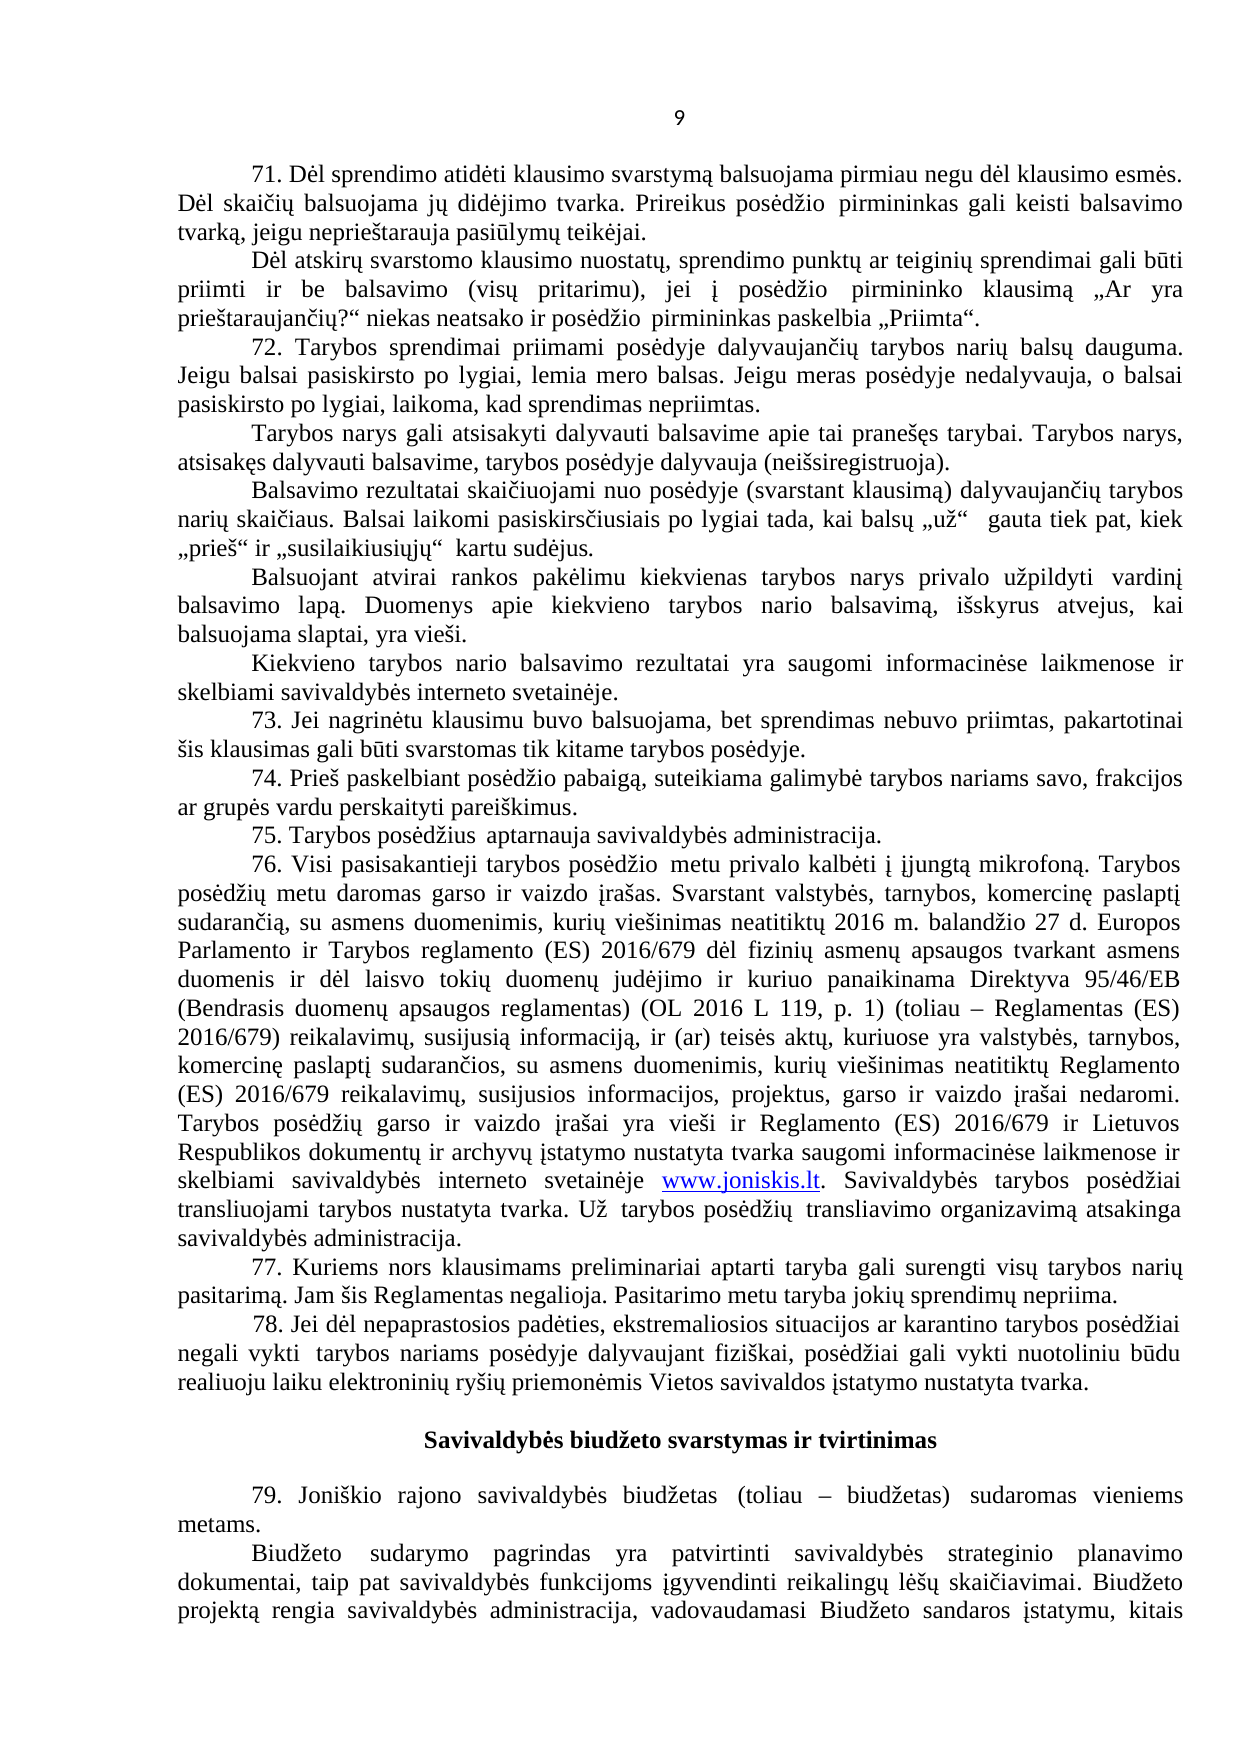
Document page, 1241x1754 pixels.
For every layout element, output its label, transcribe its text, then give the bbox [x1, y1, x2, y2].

text Balsavimo rezultatai skaičiuojami nuo posėdyje (svarstant klausimą) dalyvaujančių tarybos narių skaičiaus. Balsai laikomi pasiskirsčiusiais po lygiai tada, kai balsų „už“ gauta tiek pat, kiek „prieš“ ir „susilaikiusiųjų“ kartu sudėjus. [177, 476, 1183, 562]
text Kiekvieno tarybos nario balsavimo rezultatai yra saugomi informacinėse laikmenose ir skelbiami savivaldybės interneto svetainėje. [177, 648, 1183, 706]
text Dėl atskirų svarstomo klausimo nuostatų, sprendimo punktų ar teiginių sprendimai gali būti priimti ir be balsavimo (visų pritarimu), jei į posėdžio pirmininko klausimą „Ar yra prieštaraujančių?“ niekas neatsako ir posėdžio pirmininkas paskelbia „Priimta“. [177, 246, 1183, 332]
text Tarybos narys gali atsisakyti dalyvauti balsavime apie tai pranešęs tarybai. Tarybos narys, atsisakęs dalyvauti balsavime, tarybos posėdyje dalyvauja (neišsiregistruoja). [177, 418, 1183, 476]
text 74. Prieš paskelbiant posėdžio pabaigą, suteikiama galimybė tarybos nariams savo, frakcijos ar grupės vardu perskaityti pareiškimus. [177, 763, 1183, 821]
text 71. Dėl sprendimo atidėti klausimo svarstymą balsuojama pirmiau negu dėl klausimo esmės. Dėl skaičių balsuojama jų didėjimo tvarka. Prireikus posėdžio pirmininkas gali keisti balsavimo tvarką, jeigu neprieštarauja pasiūlymų teikėjai. [177, 159, 1183, 246]
text Biudžeto sudarymo pagrindas yra patvirtinti savivaldybės strateginio planavimo dokumentai, taip pat savivaldybės funkcijoms įgyvendinti reikalingų lėšų skaičiavimai. Biudžeto projektą rengia savivaldybės administracija, vadovaudamasi Biudžeto sandaros įstatymu, kitais [177, 1538, 1183, 1624]
text 73. Jei nagrinėtu klausimu buvo balsuojama, bet sprendimas nebuvo priimtas, pakartotinai šis klausimas gali būti svarstomas tik kitame tarybos posėdyje. [177, 706, 1183, 763]
text 75. Tarybos posėdžius aptarnauja savivaldybės administracija. [177, 821, 1183, 849]
text Savivaldybės biudžeto svarstymas ir tvirtinimas [177, 1425, 1183, 1453]
text 72. Tarybos sprendimai priimami posėdyje dalyvaujančių tarybos narių balsų dauguma. Jeigu balsai pasiskirsto po lygiai, lemia mero balsas. Jeigu meras posėdyje nedalyvauja, o balsai pasiskirsto po lygiai, laikoma, kad sprendimas nepriimtas. [177, 332, 1183, 418]
text Balsuojant atvirai rankos pakėlimu kiekvienas tarybos narys privalo užpildyti vardinį balsavimo lapą. Duomenys apie kiekvieno tarybos nario balsavimą, išskyrus atvejus, kai balsuojama slaptai, yra vieši. [177, 562, 1183, 648]
text 78. Jei dėl nepaprastosios padėties, ekstremaliosios situacijos ar karantino tarybos posėdžiai negali vykti tarybos nariams posėdyje dalyvaujant fiziškai, posėdžiai gali vykti nuotoliniu būdu realiuoju laiku elektroninių ryšių priemonėmis Vietos savivaldos įstatymo nustatyta tvarka. [177, 1309, 1181, 1396]
text 77. Kuriems nors klausimams preliminariai aptarti taryba gali surengti visų tarybos narių pasitarimą. Jam šis Reglamentas negalioja. Pasitarimo metu taryba jokių sprendimų nepriima. [177, 1252, 1183, 1309]
text 79. Joniškio rajono savivaldybės biudžetas (toliau – biudžetas) sudaromas vieniems metams. [177, 1481, 1183, 1538]
text 76. Visi pasisakantieji tarybos posėdžio metu privalo kalbėti į įjungtą mikrofoną. Tarybos posėdžių metu daromas garso ir vaizdo įrašas. Svarstant valstybės, tarnybos, komercinę paslaptį sudarančią, su asmens duomenimis, kurių viešinimas neatitiktų 2016 m. balandžio 27 d. Europos Parlamento ir Tarybos reglamento (ES) 2016/679 dėl fizinių asmenų apsaugos tvarkant asmens duomenis ir dėl laisvo tokių duomenų judėjimo ir kuriuo panaikinama Direktyva 95/46/EB (Bendrasis duomenų apsaugos reglamentas) (OL 2016 L 119, p. 1) (toliau – Reglamentas (ES) 2016/679) reikalavimų, susijusią informaciją, ir (ar) teisės aktų, kuriuose yra valstybės, tarnybos, komercinę paslaptį sudarančios, su asmens duomenimis, kurių viešinimas neatitiktų Reglamento (ES) 2016/679 reikalavimų, susijusios informacijos, projektus, garso ir vaizdo įrašai nedaromi. Tarybos posėdžių garso ir vaizdo įrašai yra vieši ir Reglamento (ES) 2016/679 ir Lietuvos Respublikos dokumentų ir archyvų įstatymo nustatyta tvarka saugomi informacinėse laikmenose ir skelbiami savivaldybės interneto svetainėje www.joniskis.lt. Savivaldybės tarybos posėdžiai transliuojami tarybos nustatyta tvarka. Už tarybos posėdžių transliavimo organizavimą atsakinga savivaldybės administracija. [177, 849, 1181, 1252]
